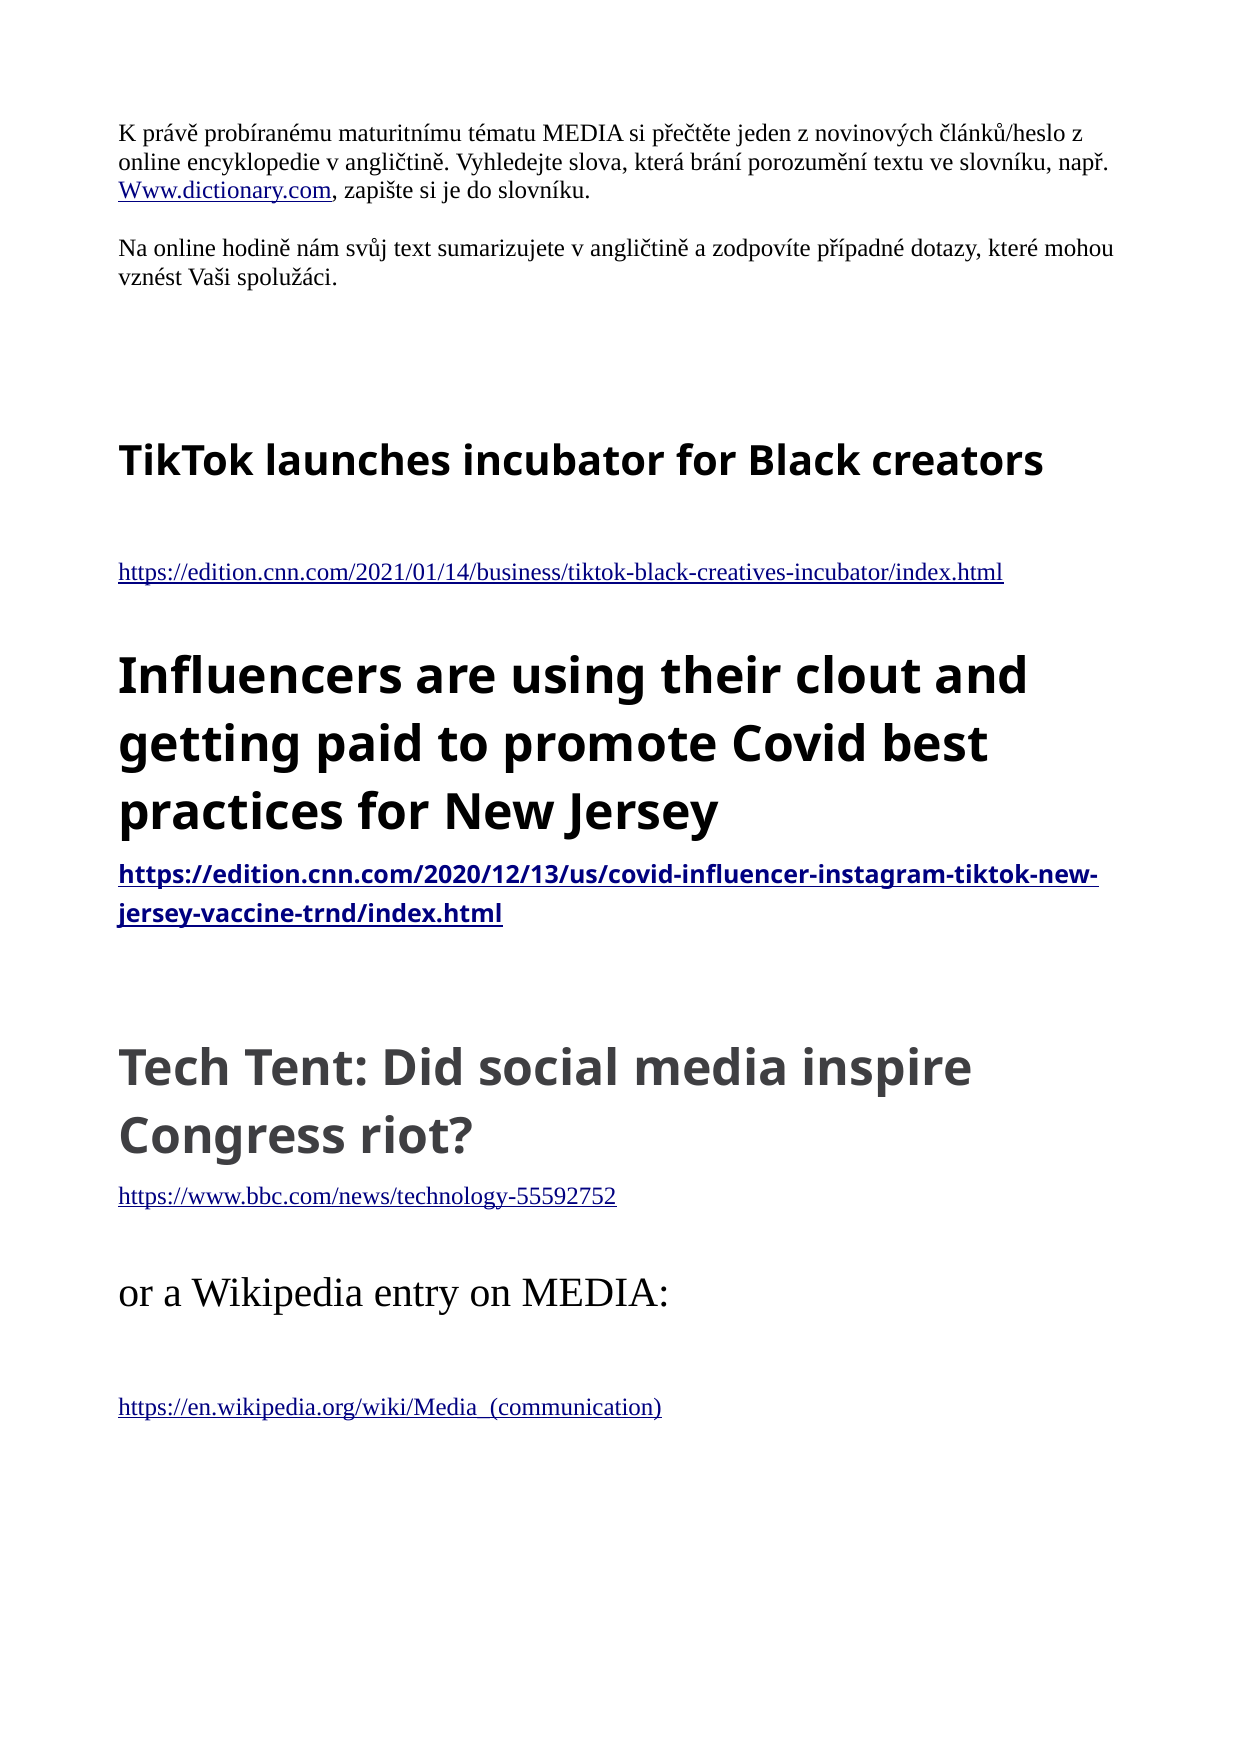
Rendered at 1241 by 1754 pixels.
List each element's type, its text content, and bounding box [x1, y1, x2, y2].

text https://www.bbc.com/news/technology-55592752 [118, 1181, 1122, 1210]
subtitle Tech Tent: Did social media inspire Congress riot? [118, 1032, 1122, 1168]
subtitle TikTok launches incubator for Black creators [118, 431, 1122, 487]
text K právě probíranému maturitnímu tématu MEDIA si přečtěte jeden z novinových článků/heslo z online encyklopedie v angličtině. Vyhledejte slova, která brání porozumění textu ve slovníku, např. Www.dictionary.com, zapište si je do slovníku. [118, 118, 1122, 204]
text https://en.wikipedia.org/wiki/Media_(communication) [118, 1392, 1122, 1421]
text https://edition.cnn.com/2021/01/14/business/tiktok-black-creatives-incubator/index.html [118, 557, 1122, 586]
text Na online hodině nám svůj text sumarizujete v angličtině a zodpovíte případné dotazy, které mohou vznést Vaši spolužáci. [118, 233, 1122, 291]
text https://edition.cnn.com/2020/12/13/us/covid-influencer-instagram-tiktok-new-jersey-vaccine-trnd/index.html [118, 857, 1122, 930]
subtitle Influencers are using their clout and getting paid to promote Covid best practices for New Jersey [118, 640, 1122, 844]
text or a Wikipedia entry on MEDIA: [118, 1267, 1122, 1315]
